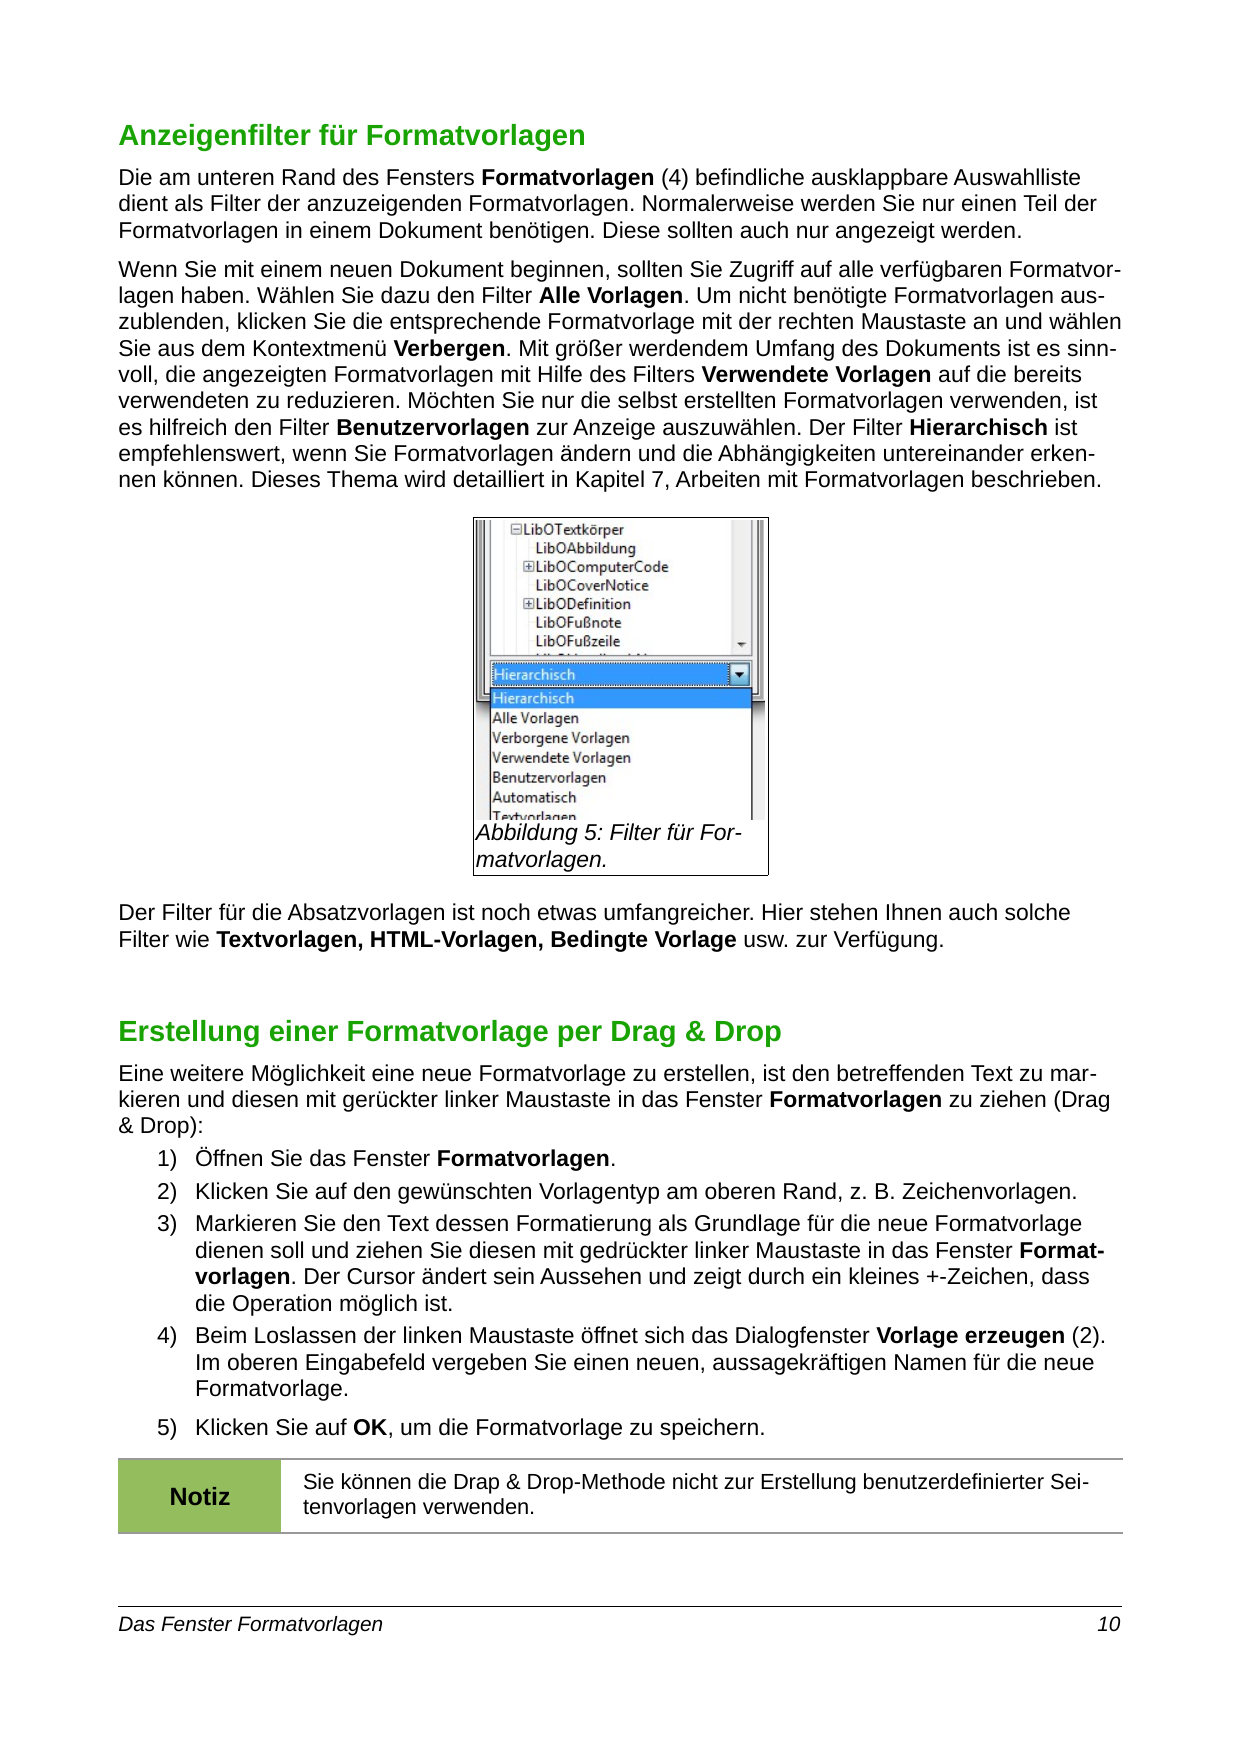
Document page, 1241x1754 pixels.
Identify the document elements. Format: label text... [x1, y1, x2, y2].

subtitle Erstellung einer Formatvorlage per Drag & Drop [118, 1014, 1122, 1047]
subtitle Anzeigenfilter für Formatvorlagen [118, 118, 1122, 152]
table_header Sie können die Drap & Drop-Methode nicht zur Erstellung benutzerdefinierter Sei­tenvorlagen verwenden. [281, 1460, 1122, 1532]
table_header Notiz [118, 1460, 281, 1532]
text Der Filter für die Absatzvorlagen ist noch etwas umfangreicher. Hier stehen Ihnen auch solche Filter wie Textvorlagen, HTML-Vorlagen, Bedingte Vorlage usw. zur Verfügung. [118, 899, 1122, 952]
list Klicken Sie auf den gewünschten Vorlagentyp am oberen Rand, z. B. Zeichenvorlagen. [177, 1178, 1122, 1204]
list Markieren Sie den Text dessen Formatierung als Grundlage für die neue Formatvorlage dienen soll und ziehen Sie diesen mit gedrückter linker Maustaste in das Fenster Format­vorlagen. Der Cursor ändert sein Aussehen und zeigt durch ein kleines +-Zeichen, dass die Operation möglich ist. [177, 1210, 1122, 1316]
text Wenn Sie mit einem neuen Dokument beginnen, sollten Sie Zugriff auf alle verfügbaren Formatvor­lagen haben. Wählen Sie dazu den Filter Alle Vorlagen. Um nicht benötigte Formatvorlagen aus­zublenden, klicken Sie die entsprechende Formatvorlage mit der rechten Maustaste an und wählen Sie aus dem Kontextmenü Verbergen. Mit größer werdendem Umfang des Dokuments ist es sinn­voll, die angezeigten Formatvorlagen mit Hilfe des Filters Verwendete Vorlagen auf die bereits verwendeten zu reduzieren. Möchten Sie nur die selbst erstellten Formatvorlagen verwenden, ist es hilfreich den Filter Benutzervorlagen zur Anzeige auszuwählen. Der Filter Hierarchisch ist empfehlenswert, wenn Sie Formatvorlagen ändern und die Abhängigkeiten untereinander erken­nen können. Dieses Thema wird detailliert in Kapitel 7, Arbeiten mit Formatvorlagen beschrieben. [118, 256, 1122, 493]
picture [475, 520, 765, 820]
list Beim Loslassen der linken Maustaste öffnet sich das Dialogfenster Vorlage erzeugen (Abbildung 2). Im oberen Eingabefeld vergeben Sie einen neuen, aussagekräftigen Namen für die neue Formatvorlage. [177, 1322, 1122, 1401]
list Eine weitere Möglichkeit eine neue Formatvorlage zu erstellen, ist den betreffenden Text zu mar­kieren und diesen mit gerückter linker Maustaste in das Fenster Formatvorlagen zu ziehen (Drag & Drop): [118, 1060, 1122, 1139]
list Öffnen Sie das Fenster Formatvorlagen. [177, 1145, 1122, 1172]
list Klicken Sie auf OK, um die Formatvorlage zu speichern. [177, 1414, 1122, 1440]
text Die am unteren Rand des Fensters Formatvorlagen (Abbildung 4) befindliche ausklappbare Aus­wahlliste dient als Filter der anzuzeigenden Formatvorlagen. Normalerweise werden Sie nur einen Teil der Formatvorlagen in einem Dokument benötigen. Diese sollten auch nur angezeigt werden. [118, 164, 1122, 243]
text Abbildung 5: Filter für For­matvorlagen. [476, 820, 765, 872]
